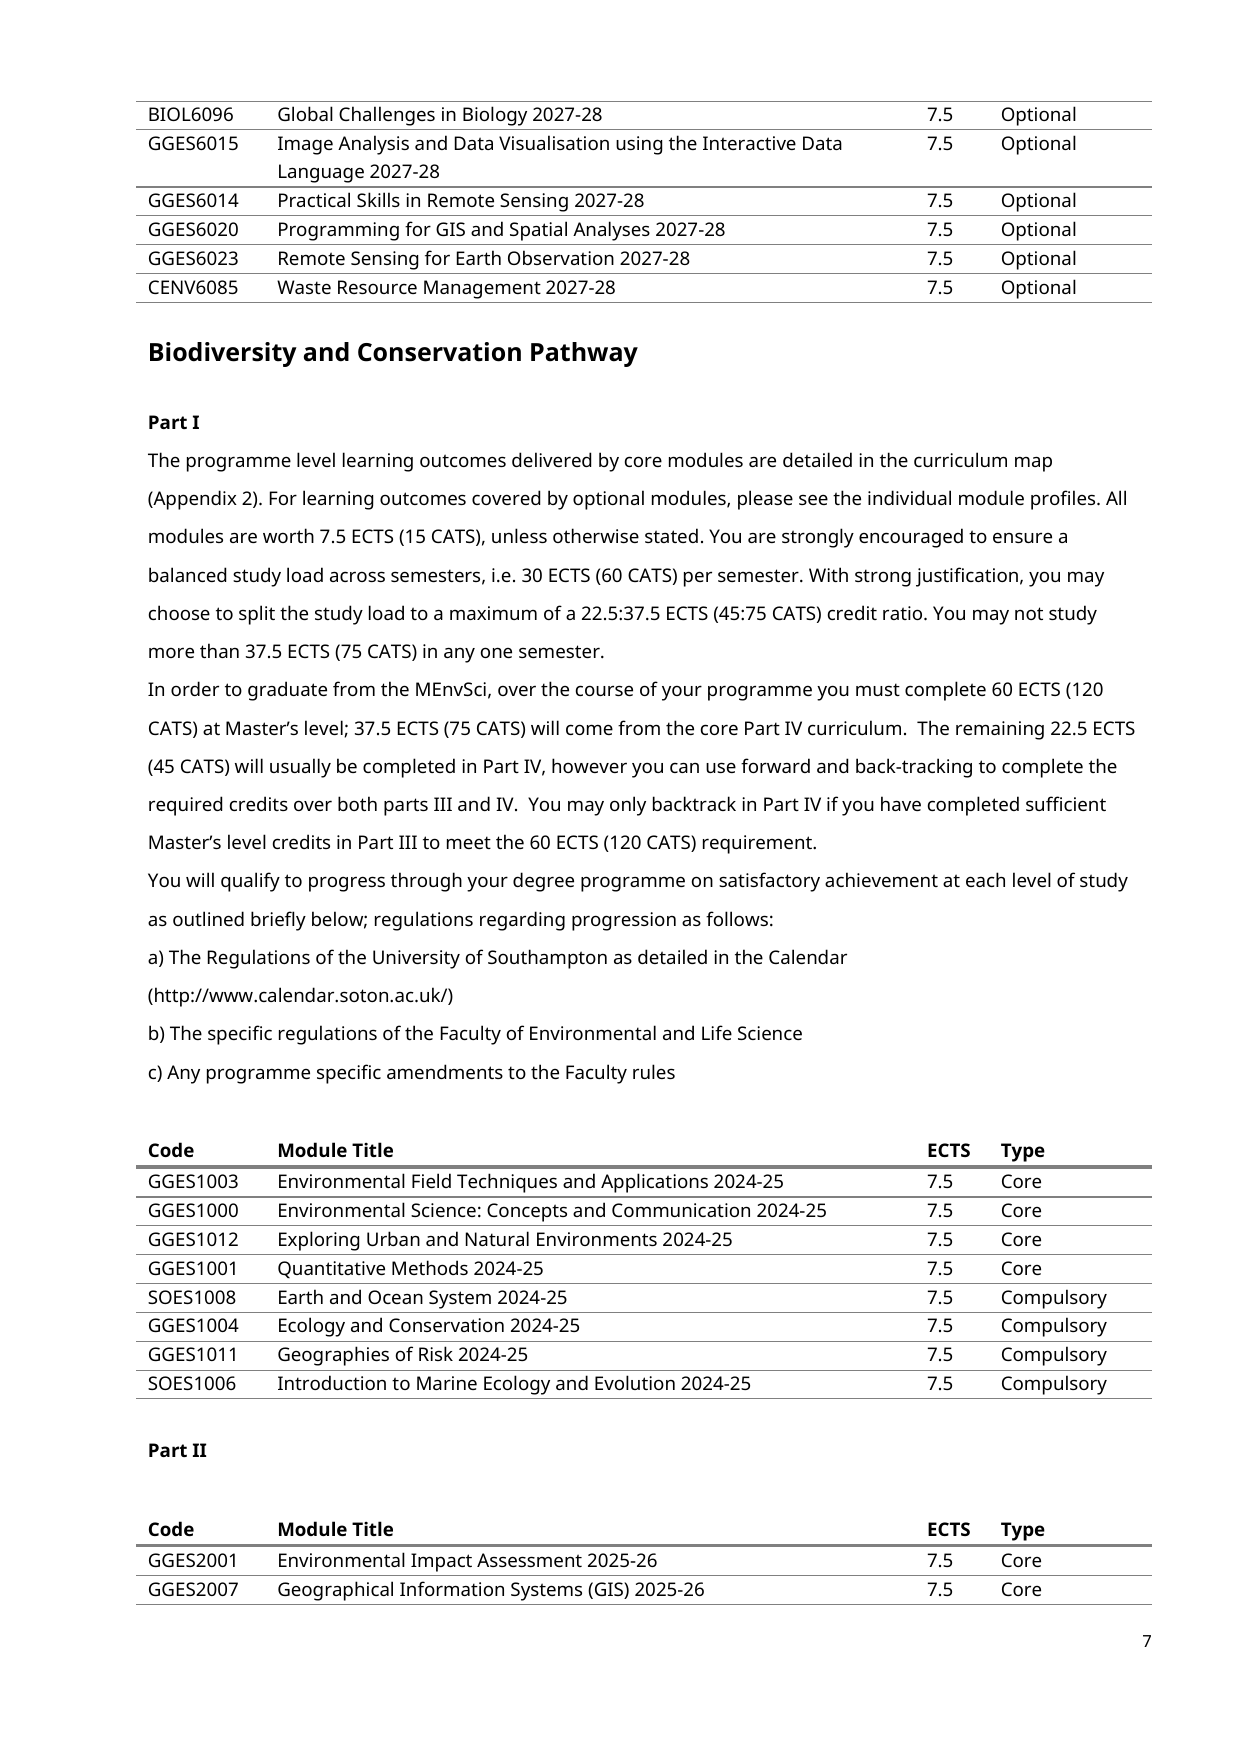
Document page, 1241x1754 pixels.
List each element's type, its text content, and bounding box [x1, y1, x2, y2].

table_cell Core [989, 1169, 1152, 1196]
table_cell Exploring Urban and Natural Environments 2024-25 [266, 1226, 916, 1254]
table_cell Quantitative Methods 2024-25 [266, 1255, 916, 1283]
table_cell Waste Resource Management 2027-28 [266, 274, 916, 302]
table_cell GGES2001 [136, 1547, 266, 1575]
table_cell Core [989, 1226, 1152, 1254]
table_cell Optional [989, 245, 1152, 273]
table_cell 7.5 [916, 1342, 989, 1369]
table_cell GGES2007 [136, 1576, 266, 1604]
table_cell GGES6023 [136, 245, 266, 273]
table_cell Part I The programme level learning outcomes delivered by core modules are detailed in the curriculum map (Appendix 2). For learning outcomes covered by optional modules, please see the individual module profiles. All modules are worth 7.5 ECTS (15 CATS), unless otherwise stated. You are strongly encouraged to ensure a balanced study load across semesters, i.e. 30 ECTS (60 CATS) per semester. With strong justification, you may choose to split the study load to a maximum of a 22.5:37.5 ECTS (45:75 CATS) credit ratio. You may not study more than 37.5 ECTS (75 CATS) in any one semester. In order to graduate from the MEnvSci, over the course of your programme you must complete 60 ECTS (120 CATS) at Master’s level; 37.5 ECTS (75 CATS) will come from the core Part IV curriculum. The remaining 22.5 ECTS (45 CATS) will usually be completed in Part IV, however you can use forward and back-tracking to complete the required credits over both parts III and IV. You may only backtrack in Part IV if you have completed sufficient Master’s level credits in Part III to meet the 60 ECTS (120 CATS) requirement. You will qualify to progress through your degree programme on satisfactory achievement at each level of study as outlined briefly below; regulations regarding progression as follows: a) The Regulations of the University of Southampton as detailed in the Calendar (http://www.calendar.soton.ac.uk/) b) The specific regulations of the Faculty of Environmental and Life Science c) Any programme specific amendments to the Faculty rules [136, 371, 1152, 1138]
table_cell Environmental Impact Assessment 2025-26 [266, 1547, 916, 1575]
table_cell CENV6085 [136, 274, 266, 302]
table_cell 7.5 [916, 102, 989, 129]
table_cell 7.5 [916, 188, 989, 215]
table_cell Geographies of Risk 2024-25 [266, 1342, 916, 1369]
table_cell 7.5 [916, 1226, 989, 1254]
table_cell Optional [989, 216, 1152, 244]
table_cell Code [136, 1138, 266, 1165]
table_cell Programming for GIS and Spatial Analyses 2027-28 [266, 216, 916, 244]
table_cell Type [989, 1516, 1152, 1544]
table_cell GGES6014 [136, 188, 266, 215]
table_cell 7.5 [916, 1371, 989, 1398]
table_cell Biodiversity and Conservation Pathway [136, 303, 1152, 371]
table_cell 7.5 [916, 1198, 989, 1225]
table_cell Compulsory [989, 1284, 1152, 1312]
table_cell Core [989, 1198, 1152, 1225]
table_cell ECTS [916, 1138, 989, 1165]
table_cell Module Title [266, 1516, 916, 1544]
table_cell Introduction to Marine Ecology and Evolution 2024-25 [266, 1371, 916, 1398]
table_cell 7.5 [916, 216, 989, 244]
table_cell Type [989, 1138, 1152, 1165]
table_cell Optional [989, 102, 1152, 129]
table_cell Optional [989, 188, 1152, 215]
table_cell 7.5 [916, 1313, 989, 1341]
table_cell GGES1003 [136, 1169, 266, 1196]
table_cell Optional [989, 130, 1152, 186]
table_cell Core [989, 1255, 1152, 1283]
table_cell Earth and Ocean System 2024-25 [266, 1284, 916, 1312]
table_cell GGES6015 [136, 130, 266, 186]
table_cell GGES1000 [136, 1198, 266, 1225]
table_cell Practical Skills in Remote Sensing 2027-28 [266, 188, 916, 215]
table_cell Geographical Information Systems (GIS) 2025-26 [266, 1576, 916, 1604]
table_cell ECTS [916, 1516, 989, 1544]
table_cell Part II [136, 1399, 1152, 1516]
table_cell 7.5 [916, 1576, 989, 1604]
table_cell BIOL6096 [136, 102, 266, 129]
table_cell SOES1006 [136, 1371, 266, 1398]
table_cell 7.5 [916, 1284, 989, 1312]
table_cell Compulsory [989, 1313, 1152, 1341]
table_cell Compulsory [989, 1342, 1152, 1369]
table_cell GGES1011 [136, 1342, 266, 1369]
table_cell Global Challenges in Biology 2027-28 [266, 102, 916, 129]
table_cell Ecology and Conservation 2024-25 [266, 1313, 916, 1341]
table_cell Remote Sensing for Earth Observation 2027-28 [266, 245, 916, 273]
table_cell Compulsory [989, 1371, 1152, 1398]
table_cell 7.5 [916, 1169, 989, 1196]
table_cell Image Analysis and Data Visualisation using the Interactive Data Language 2027-28 [266, 130, 916, 186]
table_cell Core [989, 1547, 1152, 1575]
table_cell Optional [989, 274, 1152, 302]
table_cell GGES1012 [136, 1226, 266, 1254]
table_cell Code [136, 1516, 266, 1544]
table_cell 7.5 [916, 1547, 989, 1575]
table_cell Environmental Science: Concepts and Communication 2024-25 [266, 1198, 916, 1225]
table_cell Environmental Field Techniques and Applications 2024-25 [266, 1169, 916, 1196]
table_cell Core [989, 1576, 1152, 1604]
table_cell SOES1008 [136, 1284, 266, 1312]
table_cell 7.5 [916, 1255, 989, 1283]
table_cell GGES6020 [136, 216, 266, 244]
table_cell 7.5 [916, 245, 989, 273]
table_cell 7.5 [916, 130, 989, 186]
table_cell GGES1001 [136, 1255, 266, 1283]
table_cell GGES1004 [136, 1313, 266, 1341]
table_cell Module Title [266, 1138, 916, 1165]
table_cell 7.5 [916, 274, 989, 302]
